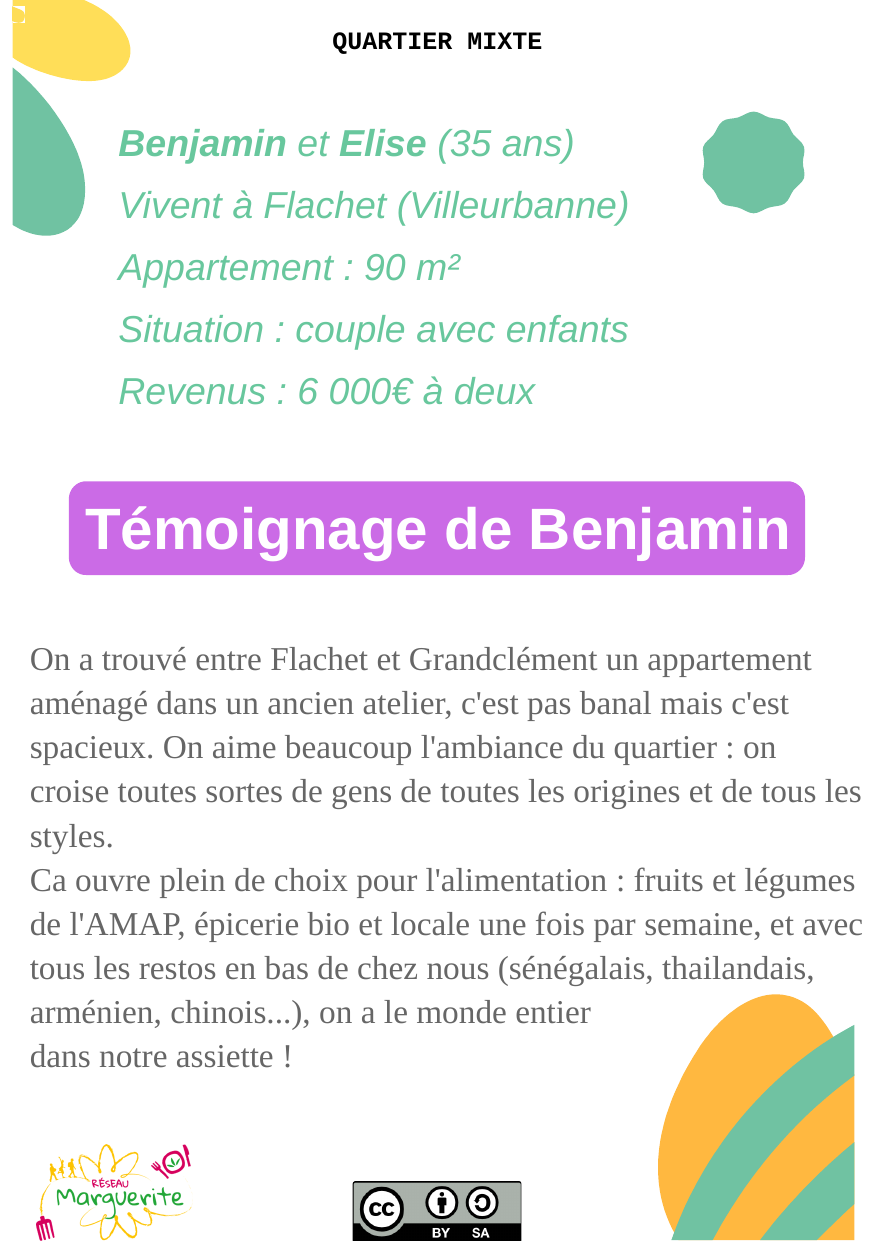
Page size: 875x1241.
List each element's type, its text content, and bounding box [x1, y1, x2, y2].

picture [352, 1181, 522, 1241]
text On a trouvé entre Flachet et Grandclément un appartement aménagé dans un ancien atelier, c'est pas banal mais c'est spacieux. On aime beaucoup l'ambiance du quartier : on croise toutes sortes de gens de toutes les origines et de tous les styles. Ca ouvre plein de choix pour l'alimentation : fruits et légumes de l'AMAP, épicerie bio et locale une fois par semaine, et avec tous les restos en bas de chez nous (sénégalais, thailandais, arménien, chinois...), on a le monde entier dans notre assiette ! [29, 639, 874, 1074]
picture [12, 6, 25, 23]
picture [36, 1144, 193, 1241]
subtitle [787, 122, 874, 165]
subtitle Benjamin et Elise (35 ans) [118, 122, 720, 165]
subtitle Vivent à Flachet (Villeurbanne) [118, 183, 874, 227]
subtitle Revenus : 6 000€ à deux [118, 369, 874, 412]
subtitle [0, 28, 12, 57]
subtitle Appartement : 90 m² [118, 245, 874, 288]
subtitle Situation : couple avec enfants [118, 307, 874, 350]
subtitle QUARTIER MIXTE [123, 28, 874, 57]
